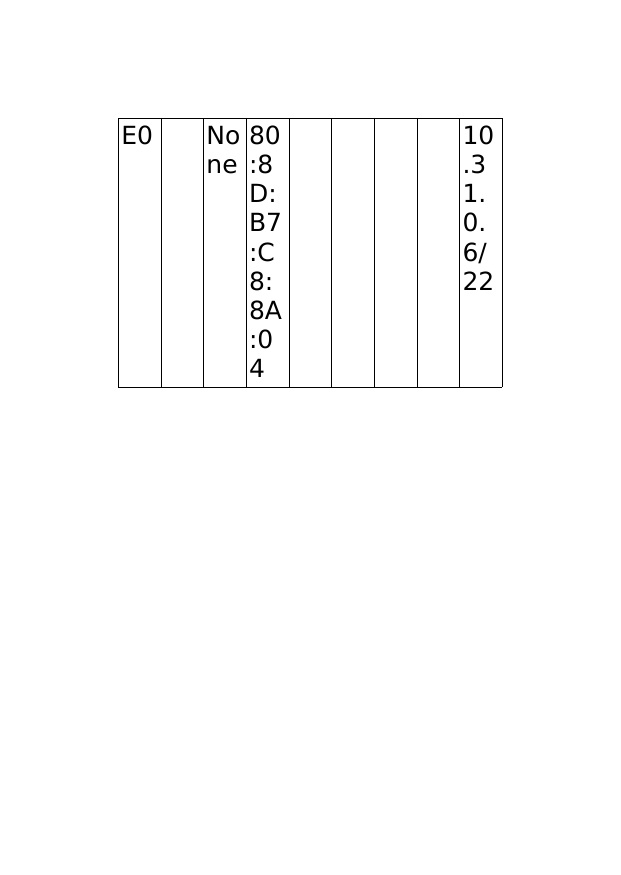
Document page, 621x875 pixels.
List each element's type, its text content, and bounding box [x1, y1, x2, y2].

table_cell [375, 119, 417, 387]
table_cell [418, 119, 459, 387]
table_cell [162, 119, 203, 387]
table_cell [290, 119, 331, 387]
table_cell None [204, 119, 246, 387]
table_cell E0 [119, 119, 161, 387]
table_cell 80:8D:B7:C8:8A:04 [247, 119, 289, 387]
table_cell 10.31.0.6/22 [460, 119, 502, 387]
table_cell [332, 119, 374, 387]
